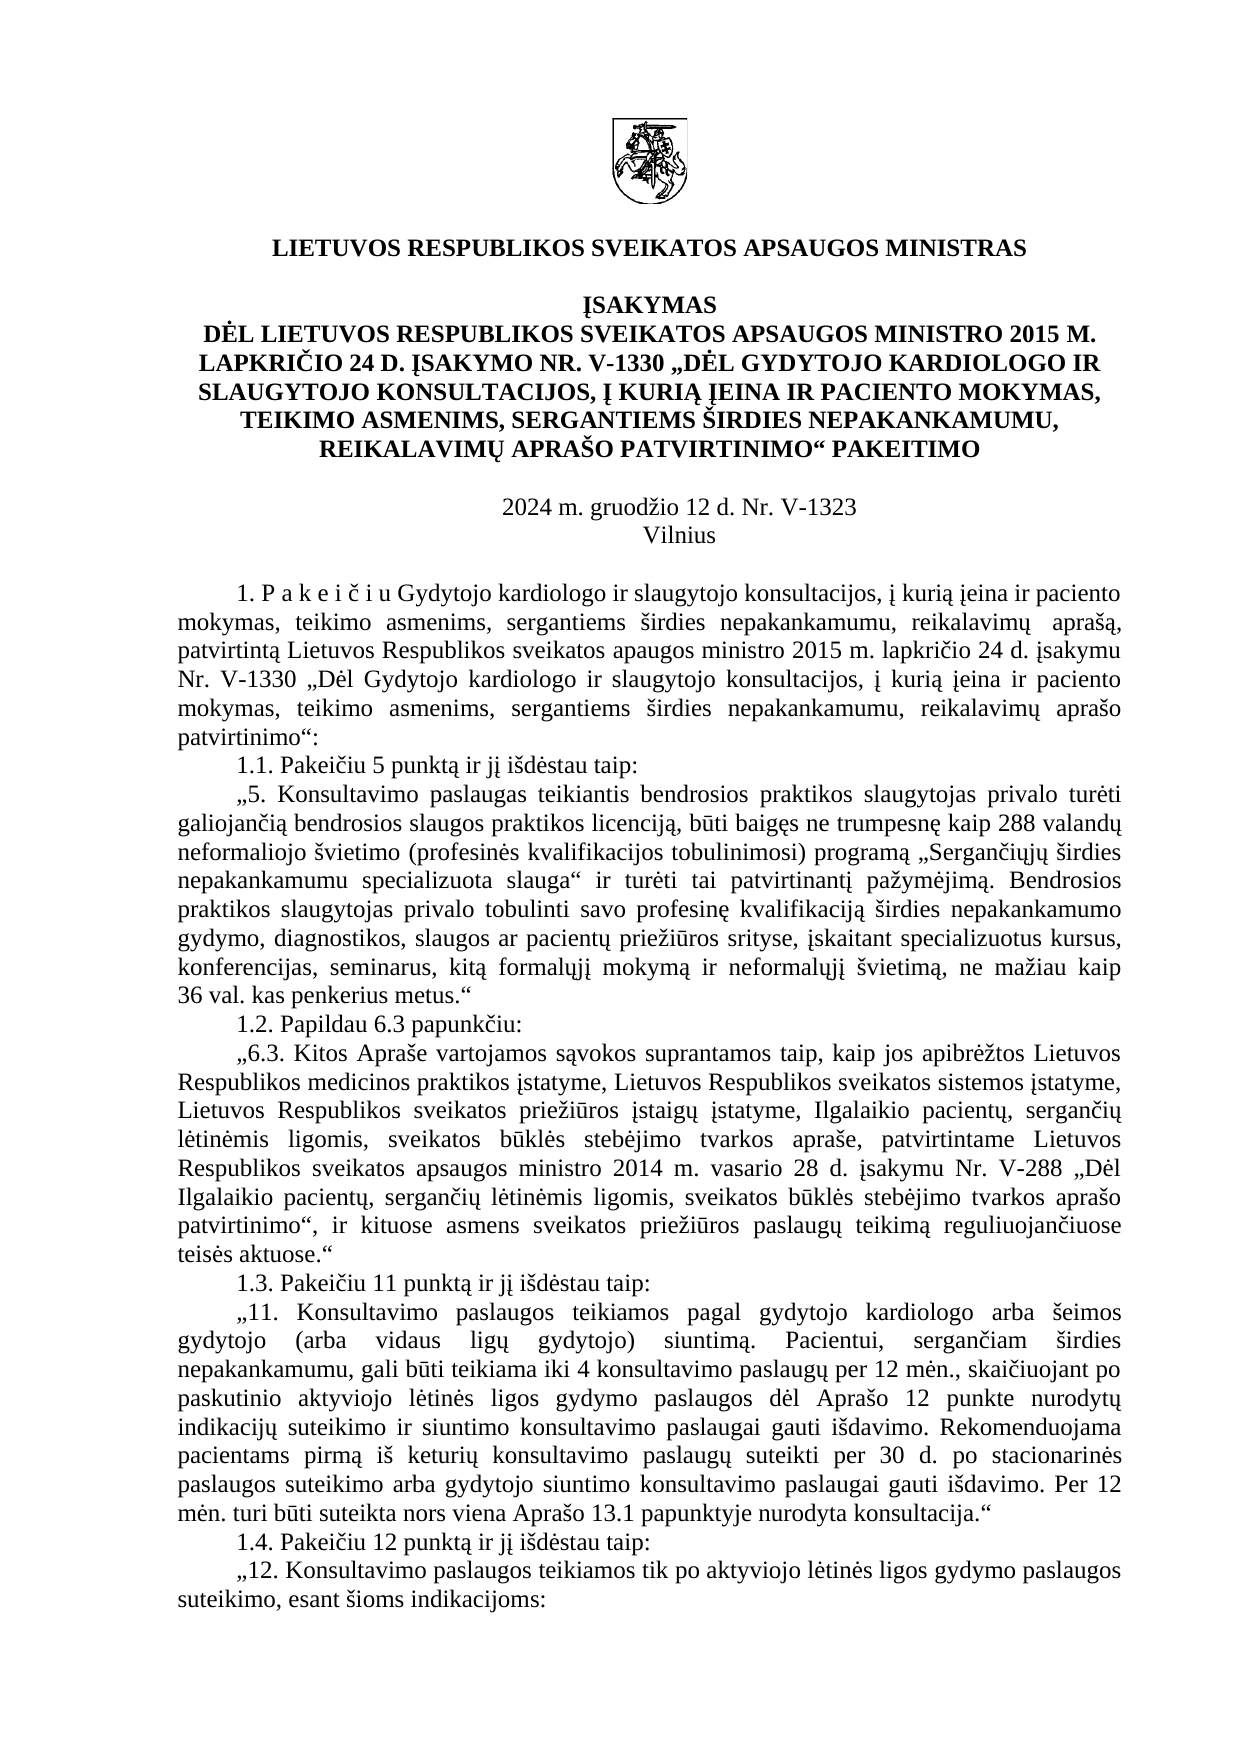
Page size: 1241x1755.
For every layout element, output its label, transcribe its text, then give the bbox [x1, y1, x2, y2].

text ĮSAKYMAS [177, 290, 1122, 319]
text „12. Konsultavimo paslaugos teikiamos tik po aktyviojo lėtinės ligos gydymo paslaugos suteikimo, esant šioms indikacijoms: [177, 1555, 1122, 1613]
text 1.1. Pakeičiu 5 punktą ir jį išdėstau taip: [177, 750, 1122, 779]
text „5. Konsultavimo paslaugas teikiantis bendrosios praktikos slaugytojas privalo turėti galiojančią bendrosios slaugos praktikos licenciją, būti baigęs ne trumpesnę kaip 288 valandų neformaliojo švietimo (profesinės kvalifikacijos tobulinimosi) programą „Sergančiųjų širdies nepakankamumu specializuota slauga“ ir turėti tai patvirtinantį pažymėjimą. Bendrosios praktikos slaugytojas privalo tobulinti savo profesinę kvalifikaciją širdies nepakankamumo gydymo, diagnostikos, slaugos ar pacientų priežiūros srityse, įskaitant specializuotus kursus, konferencijas, seminarus, kitą formalųjį mokymą ir neformalųjį švietimą, ne mažiau kaip 36 val. kas penkerius metus.“ [177, 779, 1122, 1009]
text 1.2. Papildau 6.3 papunkčiu: [177, 1009, 1122, 1038]
text 1.3. Pakeičiu 11 punktą ir jį išdėstau taip: [177, 1268, 1122, 1297]
text „11. Konsultavimo paslaugos teikiamos pagal gydytojo kardiologo arba šeimos gydytojo (arba vidaus ligų gydytojo) siuntimą. Pacientui, sergančiam širdies nepakankamumu, gali būti teikiama iki 4 konsultavimo paslaugų per 12 mėn., skaičiuojant po paskutinio aktyviojo lėtinės ligos gydymo paslaugos dėl Aprašo 12 punkte nurodytų indikacijų suteikimo ir siuntimo konsultavimo paslaugai gauti išdavimo. Rekomenduojama pacientams pirmą iš keturių konsultavimo paslaugų suteikti per 30 d. po stacionarinės paslaugos suteikimo arba gydytojo siuntimo konsultavimo paslaugai gauti išdavimo. Per 12 mėn. turi būti suteikta nors viena Aprašo 13.1 papunktyje nurodyta konsultacija.“ [177, 1297, 1122, 1527]
text „6.3. Kitos Apraše vartojamos sąvokos suprantamos taip, kaip jos apibrėžtos Lietuvos Respublikos medicinos praktikos įstatyme, Lietuvos Respublikos sveikatos sistemos įstatyme, Lietuvos Respublikos sveikatos priežiūros įstaigų įstatyme, Ilgalaikio pacientų, sergančių lėtinėmis ligomis, sveikatos būklės stebėjimo tvarkos apraše, patvirtintame Lietuvos Respublikos sveikatos apsaugos ministro 2014 m. vasario 28 d. įsakymu Nr. V-288 „Dėl Ilgalaikio pacientų, sergančių lėtinėmis ligomis, sveikatos būklės stebėjimo tvarkos aprašo patvirtinimo“, ir kituose asmens sveikatos priežiūros paslaugų teikimą reguliuojančiuose teisės aktuose.“ [177, 1038, 1122, 1268]
text 1.4. Pakeičiu 12 punktą ir jį išdėstau taip: [177, 1527, 1122, 1555]
text DĖL LIETUVOS RESPUBLIKOS SVEIKATOS APSAUGOS MINISTRO 2015 m. lapkričio 24 d. ĮSAKYMO Nr. V-1330 „DĖL GYDYTOJO KARDIOLOGO IR SLAUGYTOJO KONSULTACIJOS, Į KURIĄ ĮEINA IR PACIENTO MOKYMAS, TEIKIMO ASMENIMS, SERGANTIEMS ŠIRDIES NEPAKANKAMUMU, REIKALAVIMŲ APRAŠO PATVIRTINIMO“ PAKEITIMO [177, 319, 1122, 463]
text 1. P a k e i č i u Gydytojo kardiologo ir slaugytojo konsultacijos, į kurią įeina ir paciento mokymas, teikimo asmenims, sergantiems širdies nepakankamumu, reikalavimų aprašą, patvirtintą Lietuvos Respublikos sveikatos apaugos ministro 2015 m. lapkričio 24 d. įsakymu Nr. V-1330 „Dėl Gydytojo kardiologo ir slaugytojo konsultacijos, į kurią įeina ir paciento mokymas, teikimo asmenims, sergantiems širdies nepakankamumu, reikalavimų aprašo patvirtinimo“: [177, 578, 1122, 750]
text 2024 m. gruodžio 12 d. Nr. V-1323 [177, 492, 1122, 520]
text LIETUVOS RESPUBLIKOS SVEIKATOS APSAUGOS MINISTRAS [177, 233, 1122, 262]
text Vilnius [177, 520, 1122, 549]
